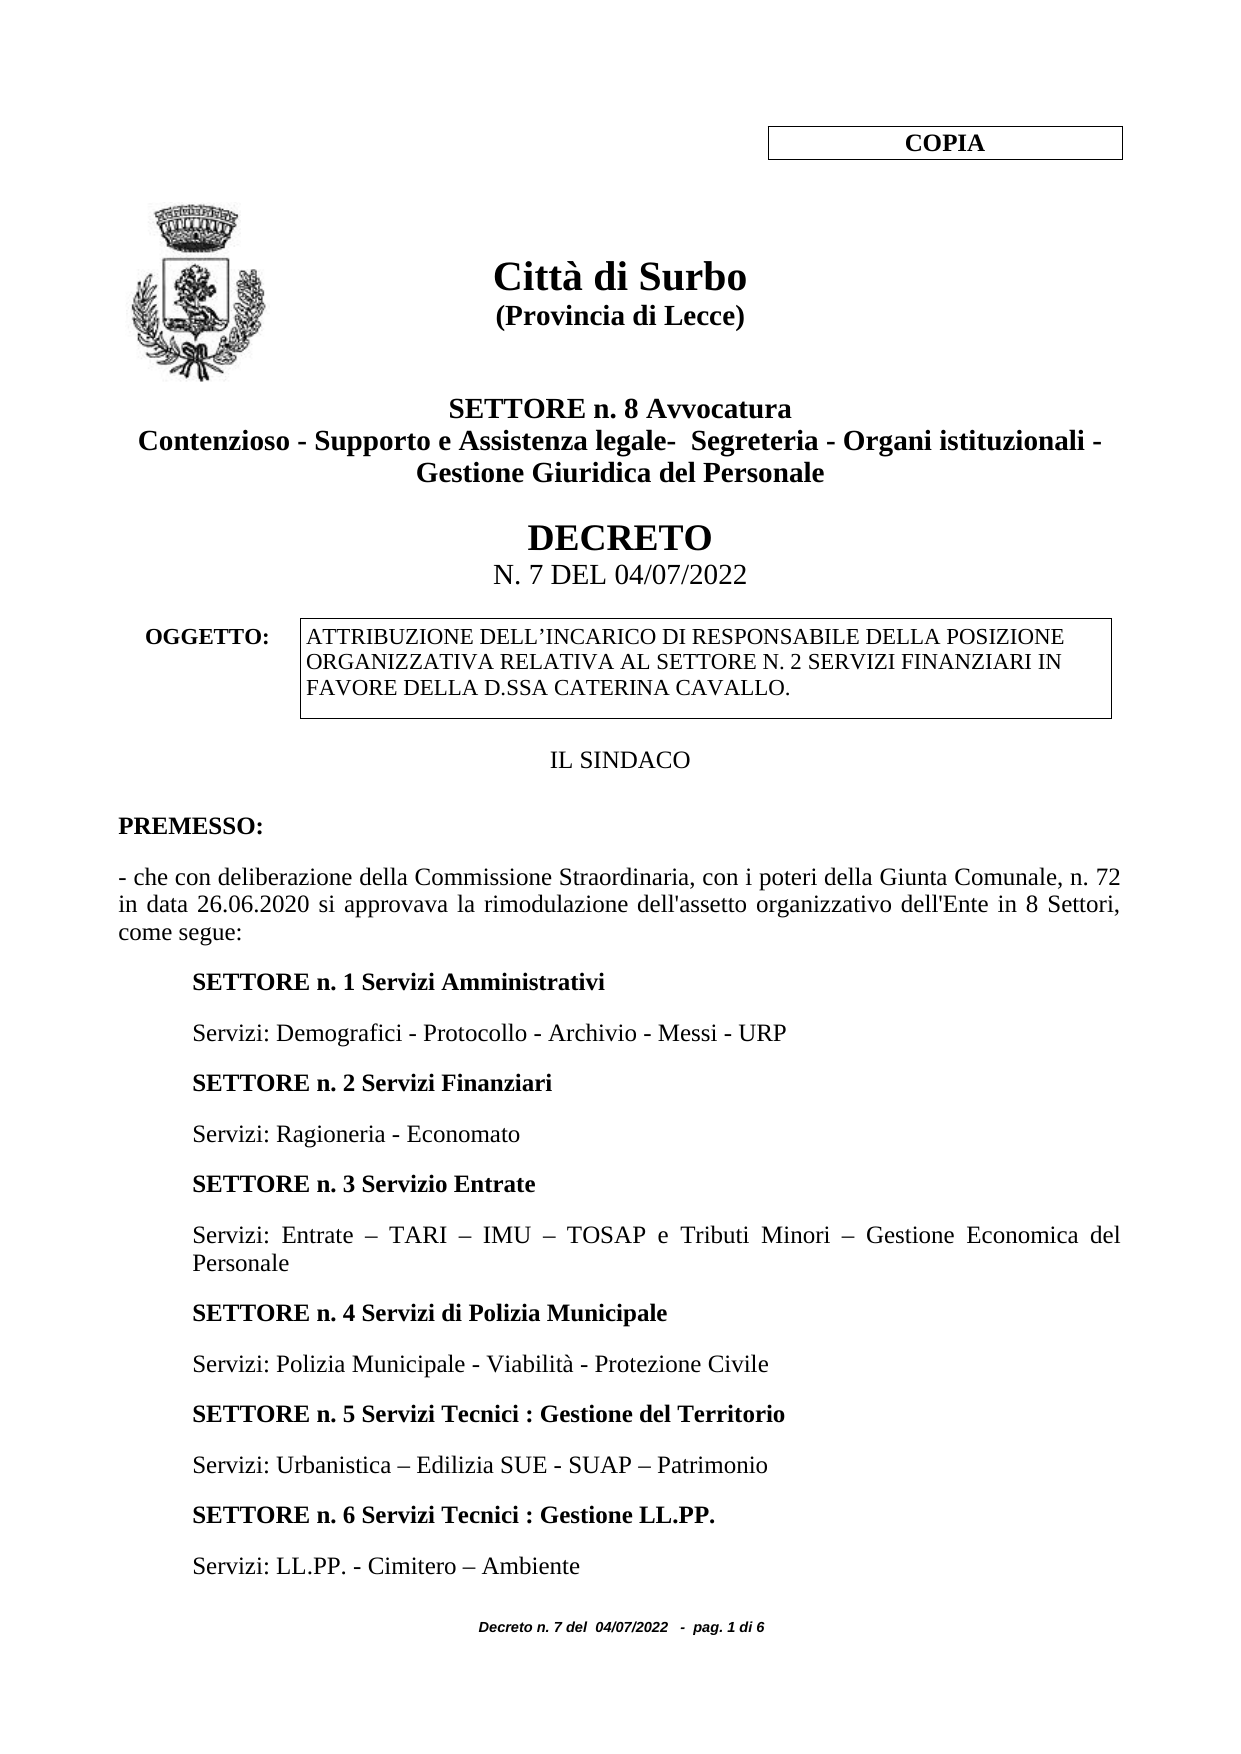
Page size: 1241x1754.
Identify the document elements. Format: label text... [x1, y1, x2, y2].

text IL SINDACO [118, 746, 1122, 774]
text N. 7 DEL 04/07/2022 [118, 558, 1122, 590]
text Servizi: LL.PP. - Cimitero – Ambiente [192, 1552, 1122, 1580]
table_header ATTRIBUZIONE DELL’INCARICO DI RESPONSABILE DELLA POSIZIONE ORGANIZZATIVA RELATIVA AL SETTORE N. 2 SERVIZI FINANZIARI IN FAVORE DELLA D.SSA CATERINA CAVALLO. [301, 619, 1111, 718]
text [118, 253, 125, 300]
text Servizi: Urbanistica – Edilizia SUE - SUAP – Patrimonio [192, 1451, 1122, 1479]
text Servizi: Ragioneria - Economato [192, 1120, 1122, 1148]
text SETTORE n. 4 Servizi di Polizia Municipale [192, 1299, 1122, 1327]
text SETTORE n. 3 Servizio Entrate [192, 1171, 1122, 1198]
text Contenzioso - Supporto e Assistenza legale- Segreteria - Organi istituzionali - Gestione Giuridica del Personale [118, 424, 1122, 489]
text SETTORE n. 5 Servizi Tecnici : Gestione del Territorio [192, 1400, 1122, 1428]
picture [125, 202, 270, 386]
text SETTORE n. 8 Avvocatura [118, 392, 1122, 424]
text Servizi: Polizia Municipale - Viabilità - Protezione Civile [192, 1350, 1122, 1378]
text SETTORE n. 1 Servizi Amministrativi [192, 968, 1122, 996]
text - che con deliberazione della Commissione Straordinaria, con i poteri della Giunta Comunale, n. 72 in data 26.06.2020 si approvava la rimodulazione dell'assetto organizzativo dell'Ente in 8 Settori, come segue: [118, 863, 1122, 946]
text Servizi: Entrate – TARI – IMU – TOSAP e Tributi Minori – Gestione Economica del Personale [192, 1221, 1122, 1277]
text (Provincia di Lecce) [270, 300, 1122, 332]
text SETTORE n. 2 Servizi Finanziari [192, 1069, 1122, 1097]
text SETTORE n. 6 Servizi Tecnici : Gestione LL.PP. [192, 1501, 1122, 1529]
text PREMESSO: [118, 812, 1122, 840]
text Servizi: Demografici - Protocollo - Archivio - Messi - URP [192, 1019, 1122, 1047]
text DECRETO [118, 517, 1122, 558]
table_header OGGETTO: [139, 618, 300, 718]
text Città di Surbo [270, 253, 1122, 300]
